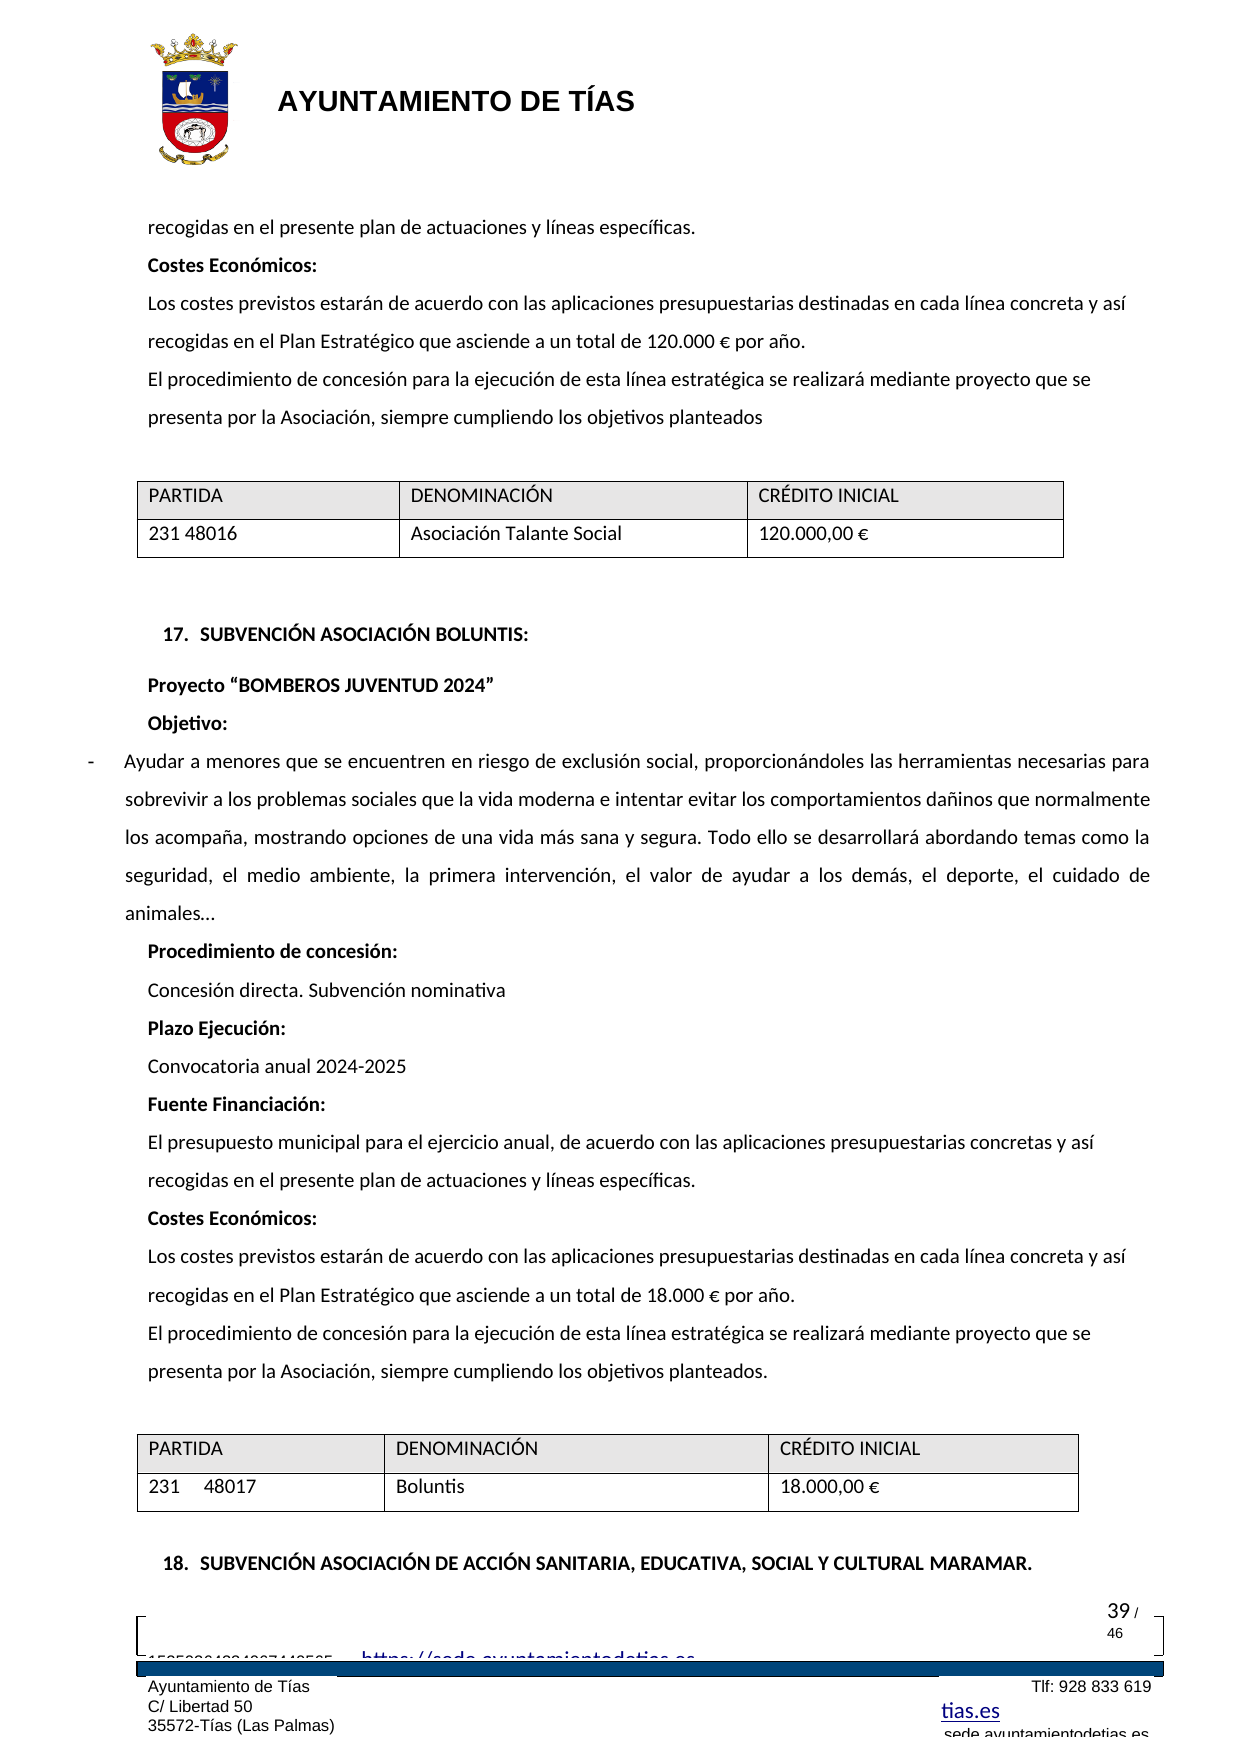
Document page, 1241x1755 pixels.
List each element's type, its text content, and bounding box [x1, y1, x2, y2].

text El procedimiento de concesión para la ejecución de esta línea estratégica se realizará mediante proyecto que se presenta por la Asociación, siempre cumpliendo los objetivos planteados [148, 366, 1163, 430]
table_cell 120.000,00 € [748, 520, 1063, 557]
table_cell 231 48017 [138, 1474, 384, 1511]
subtitle Procedimiento de concesión: [148, 939, 1163, 964]
subtitle Costes Económicos: [148, 1206, 1163, 1231]
text El presupuesto municipal para el ejercicio anual, de acuerdo con las aplicaciones presupuestarias concretas y así recogidas en el presente plan de actuaciones y líneas específicas. [148, 1129, 1163, 1193]
text El procedimiento de concesión para la ejecución de esta línea estratégica se realizará mediante proyecto que se presenta por la Asociación, siempre cumpliendo los objetivos planteados. [148, 1320, 1163, 1383]
text recogidas en el presente plan de actuaciones y líneas específicas. [148, 214, 1163, 239]
table_cell 18.000,00 € [769, 1474, 1078, 1511]
subtitle Fuente Financiación: [148, 1091, 1163, 1117]
text Concesión directa. Subvención nominativa [148, 977, 1163, 1002]
subtitle Costes Económicos: [148, 252, 1163, 277]
table_cell 231 48016 [138, 520, 399, 557]
text Los costes previstos estarán de acuerdo con las aplicaciones presupuestarias destinadas en cada línea concreta y así recogidas en el Plan Estratégico que asciende a un total de 18.000 € por año. [148, 1244, 1163, 1307]
table_cell Asociación Talante Social [400, 520, 747, 557]
table_header CRÉDITO INICIAL [748, 482, 1063, 519]
text Los costes previstos estarán de acuerdo con las aplicaciones presupuestarias destinadas en cada línea concreta y así recogidas en el Plan Estratégico que asciende a un total de 120.000 € por año. [148, 290, 1163, 354]
text Convocatoria anual 2024-2025 [148, 1053, 1163, 1078]
text Proyecto “BOMBEROS JUVENTUD 2024” [148, 672, 1163, 697]
table_header DENOMINACIÓN [385, 1435, 768, 1472]
table_header PARTIDA [138, 1435, 384, 1472]
table_header PARTIDA [138, 482, 399, 519]
list SUBVENCIÓN ASOCIACIÓN DE ACCIÓN SANITARIA, EDUCATIVA, SOCIAL Y CULTURAL MARAMAR. [162, 1550, 1163, 1575]
list Ayudar a menores que se encuentren en riesgo de exclusión social, proporcionándoles las herramientas necesarias para sobrevivir a los problemas sociales que la vida moderna e intentar evitar los comportamientos dañinos que normalmente los acompaña, mostrando opciones de una vida más sana y segura. Todo ello se desarrollará abordando temas como la seguridad, el medio ambiente, la primera intervención, el valor de ayudar a los demás, el deporte, el cuidado de animales… [87, 748, 1152, 926]
subtitle Plazo Ejecución: [148, 1015, 1163, 1040]
table_header DENOMINACIÓN [400, 482, 747, 519]
text Objetivo: [148, 710, 1163, 735]
list SUBVENCIÓN ASOCIACIÓN BOLUNTIS: [162, 621, 1163, 647]
table_cell Boluntis [385, 1474, 768, 1511]
table_header CRÉDITO INICIAL [769, 1435, 1078, 1472]
